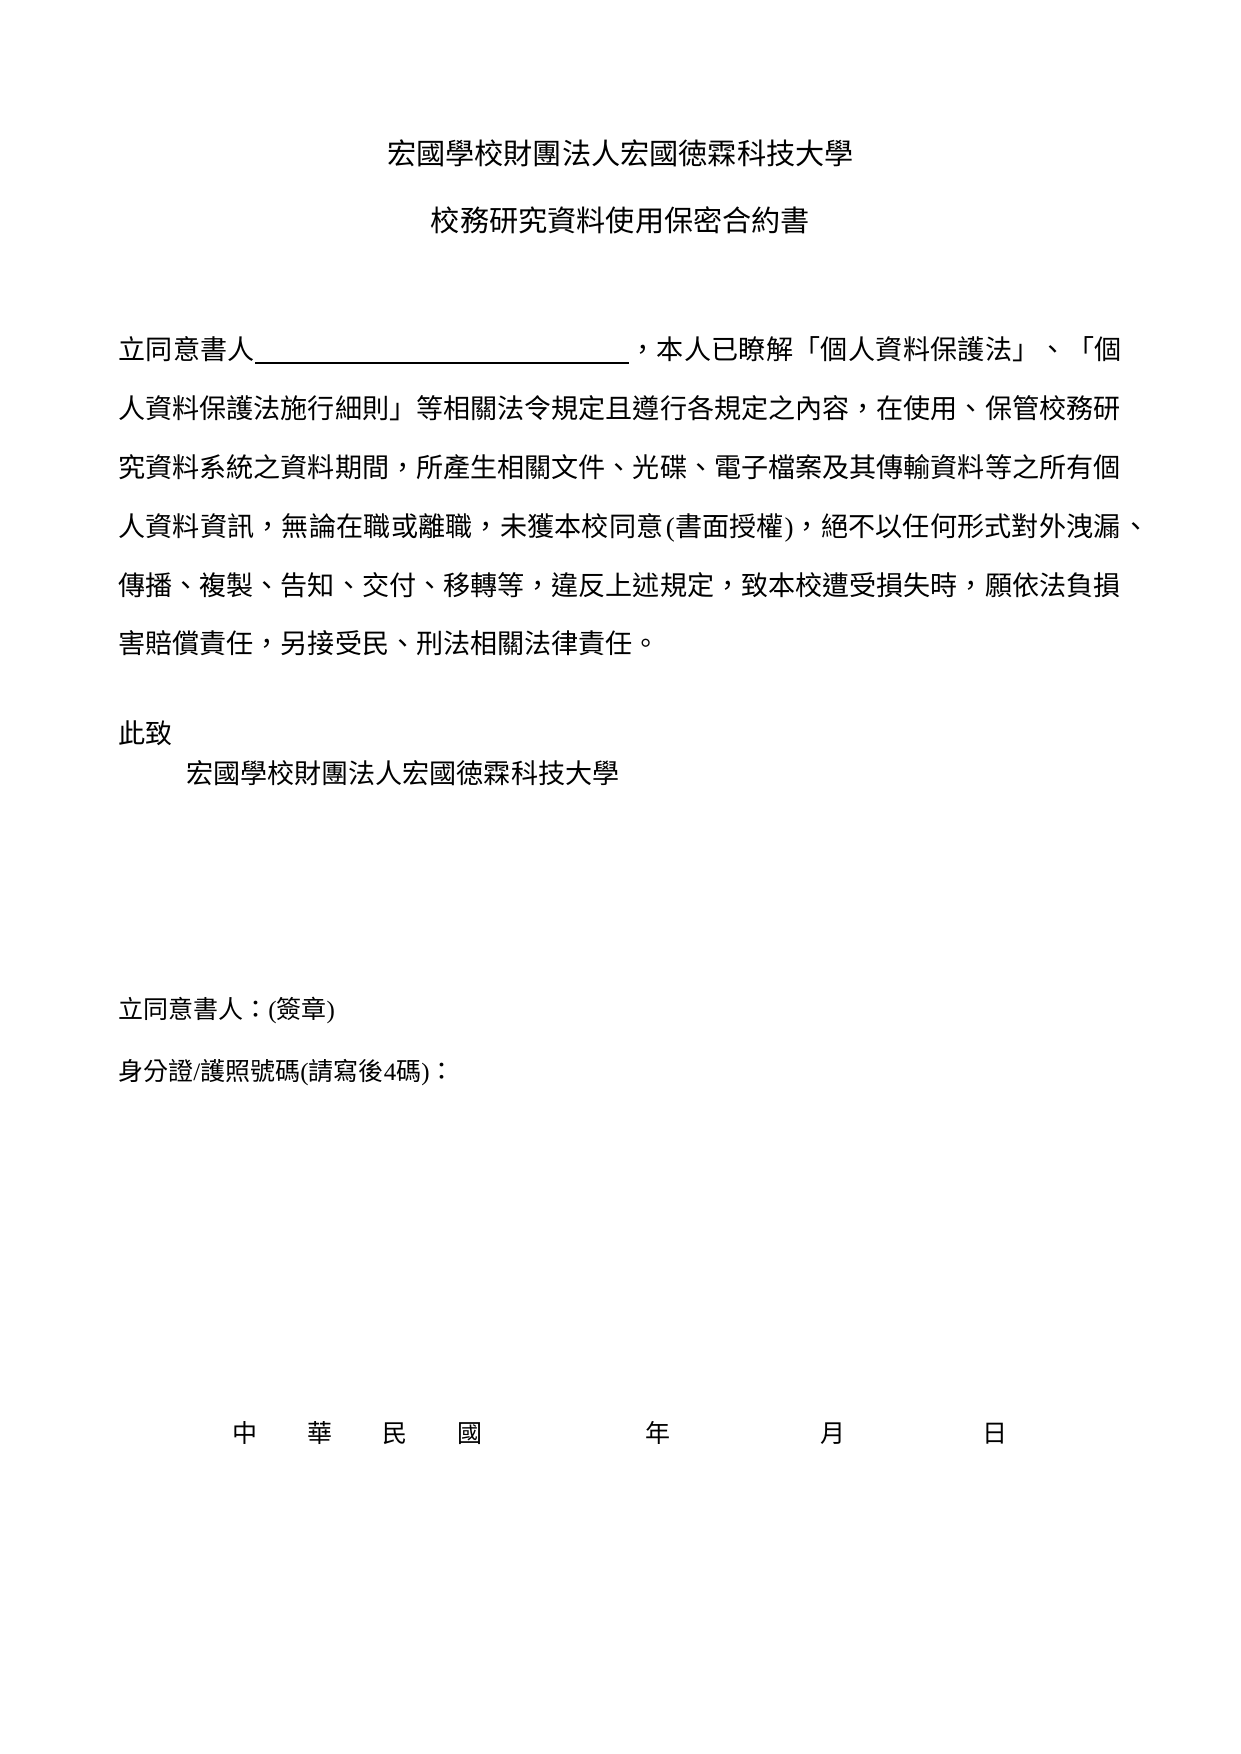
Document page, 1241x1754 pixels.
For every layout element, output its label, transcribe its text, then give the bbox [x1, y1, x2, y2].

text 此致 [118, 712, 1122, 752]
text 立同意書人 ，本人已瞭解「個人資料保護法」、「個人資料保護法施行細則」等相關法令規定且遵行各規定之內容，在使用、保管校務研究資料系統之資料期間，所產生相關文件、光碟、電子檔案及其傳輸資料等之所有個人資料資訊，無論在職或離職，未獲本校同意(書面授權)，絕不以任何形式對外洩漏、傳播、複製、告知、交付、移轉等，違反上述規定，致本校遭受損失時，願依法負損害賠償責任，另接受民、刑法相關法律責任。 [118, 328, 1122, 662]
text 身分證/護照號碼(請寫後4碼)： [118, 1051, 1122, 1087]
text 立同意書人：(簽章) [118, 990, 1122, 1026]
text 宏國學校財團法人宏國徳霖科技大學 [118, 752, 1122, 791]
text 校務研究資料使用保密合約書 [118, 198, 1122, 240]
text 宏國學校財團法人宏國徳霖科技大學 [118, 131, 1122, 173]
text 中 華 民 國 年 月 日 [118, 1413, 1122, 1450]
